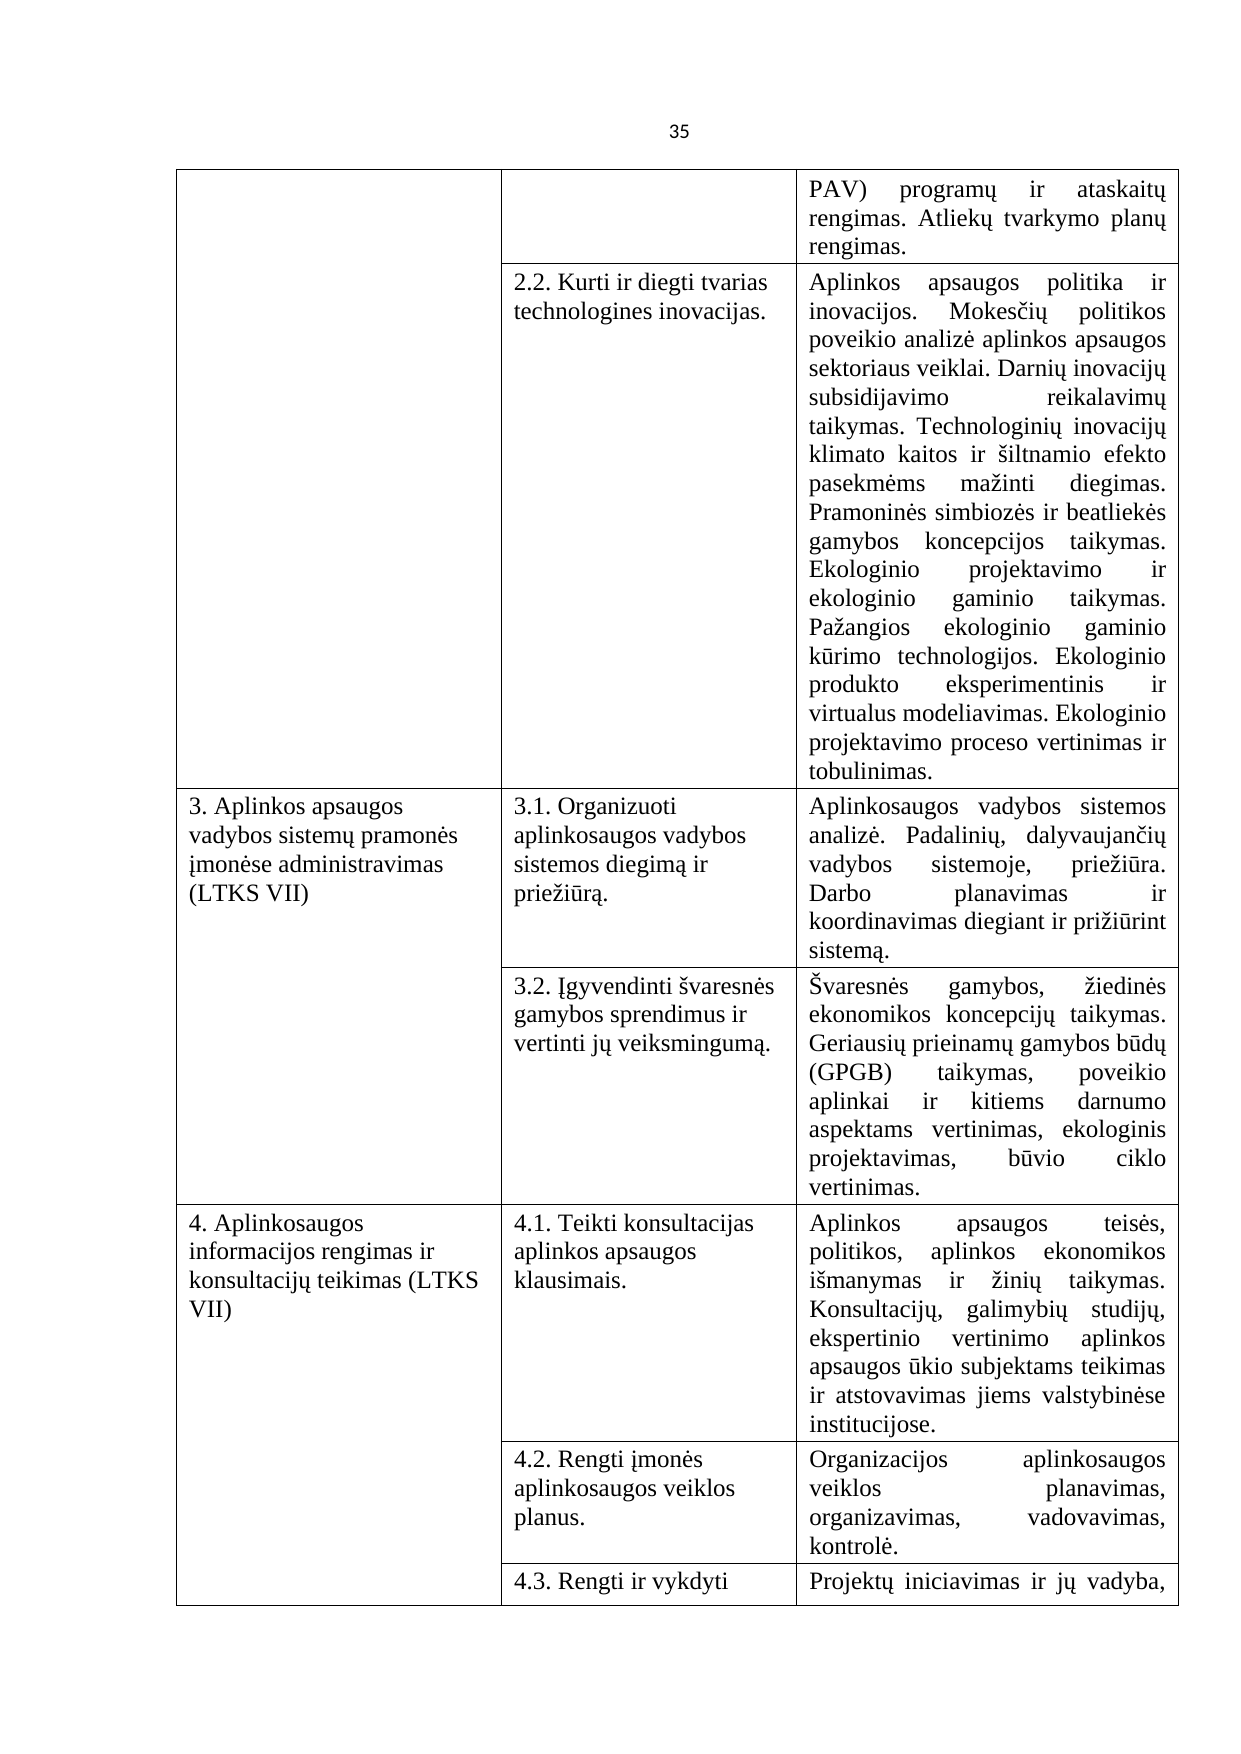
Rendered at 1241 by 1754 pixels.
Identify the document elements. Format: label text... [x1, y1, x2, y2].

table_cell [502, 170, 796, 263]
table_cell Organizacijos aplinkosaugos veiklos planavimas, organizavimas, vadovavimas, kontrolė. [797, 1442, 1178, 1562]
table_cell 3.2. Įgyvendinti švaresnės gamybos sprendimus ir vertinti jų veiksmingumą. [502, 968, 796, 1204]
table_cell Projektų iniciavimas ir jų vadyba, [797, 1564, 1178, 1605]
table_cell 4.1. Teikti konsultacijas aplinkos apsaugos klausimais. [502, 1205, 796, 1441]
table_cell Aplinkos apsaugos teisės, politikos, aplinkos ekonomikos išmanymas ir žinių taikymas. Konsultacijų, galimybių studijų, ekspertinio vertinimo aplinkos apsaugos ūkio subjektams teikimas ir atstovavimas jiems valstybinėse institucijose. [797, 1205, 1178, 1441]
table_cell Aplinkosaugos vadybos sistemos analizė. Padalinių, dalyvaujančių vadybos sistemoje, priežiūra. Darbo planavimas ir koordinavimas diegiant ir prižiūrint sistemą. [797, 789, 1178, 967]
table_cell 3. Aplinkos apsaugos vadybos sistemų pramonės įmonėse administravimas (LTKS VII) [177, 789, 501, 1204]
table_cell 4. Aplinkosaugos informacijos rengimas ir konsultacijų teikimas (LTKS VII) [177, 1205, 501, 1605]
table_cell 3.1. Organizuoti aplinkosaugos vadybos sistemos diegimą ir priežiūrą. [502, 789, 796, 967]
table_cell Aplinkos apsaugos politika ir inovacijos. Mokesčių politikos poveikio analizė aplinkos apsaugos sektoriaus veiklai. Darnių inovacijų subsidijavimo reikalavimų taikymas. Technologinių inovacijų klimato kaitos ir šiltnamio efekto pasekmėms mažinti diegimas. Pramoninės simbiozės ir beatliekės gamybos koncepcijos taikymas. Ekologinio projektavimo ir ekologinio gaminio taikymas. Pažangios ekologinio gaminio kūrimo technologijos. Ekologinio produkto eksperimentinis ir virtualus modeliavimas. Ekologinio projektavimo proceso vertinimas ir tobulinimas. [797, 264, 1178, 787]
table_cell Švaresnės gamybos, žiedinės ekonomikos koncepcijų taikymas. Geriausių prieinamų gamybos būdų (GPGB) taikymas, poveikio aplinkai ir kitiems darnumo aspektams vertinimas, ekologinis projektavimas, būvio ciklo vertinimas. [797, 968, 1178, 1204]
table_cell PAV) programų ir ataskaitų rengimas. Atliekų tvarkymo planų rengimas. [797, 170, 1178, 263]
table_cell 2.2. Kurti ir diegti tvarias technologines inovacijas. [502, 264, 796, 787]
table_cell 4.2. Rengti įmonės aplinkosaugos veiklos planus. [502, 1442, 796, 1562]
table_cell 4.3. Rengti ir vykdyti [502, 1564, 796, 1605]
table_cell [177, 170, 501, 787]
